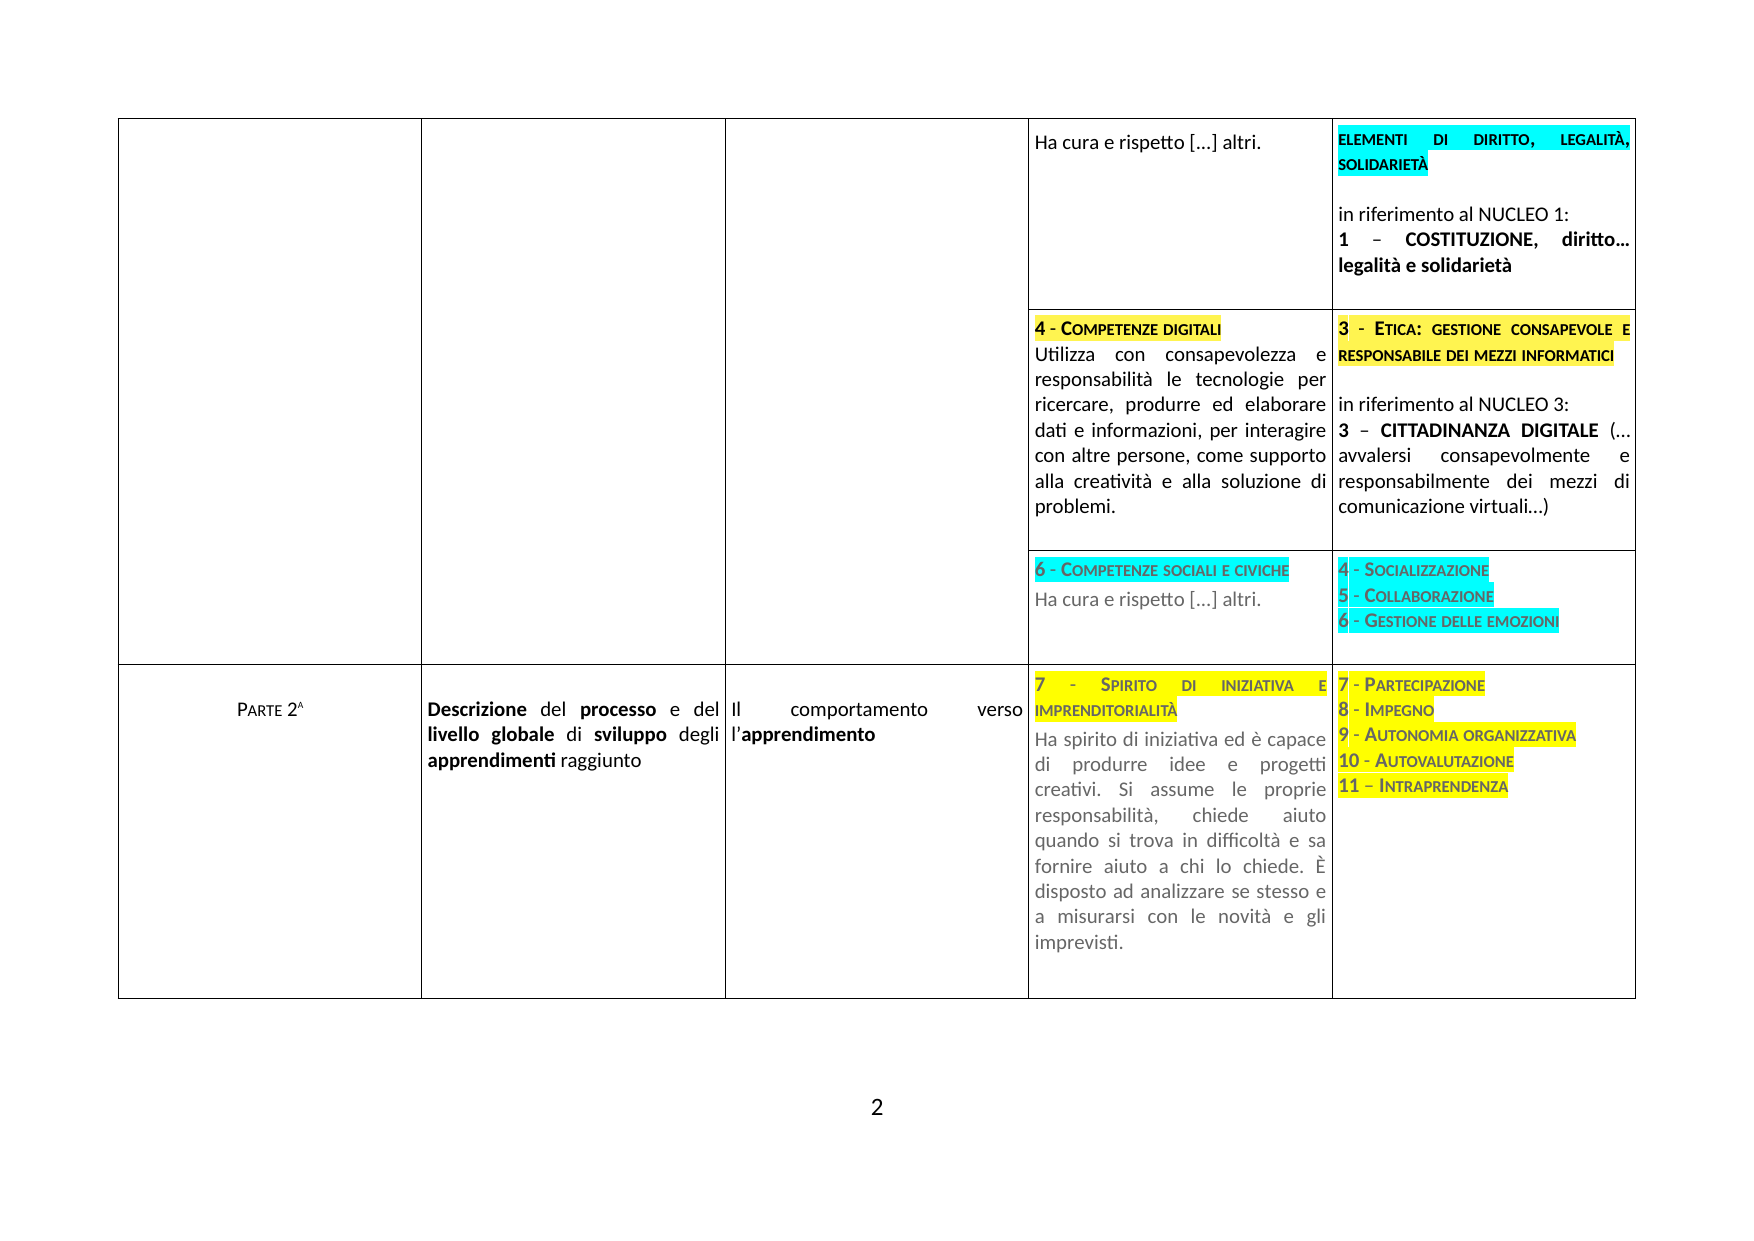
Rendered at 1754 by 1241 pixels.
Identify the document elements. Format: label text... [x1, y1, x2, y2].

table_cell 4 - Competenze digitali Utilizza con consapevolezza e responsabilità le tecnologie per ricercare, produrre ed elaborare dati e informazioni, per interagire con altre persone, come supporto alla creatività e alla soluzione di problemi. [1029, 310, 1332, 550]
table_cell [726, 119, 1028, 664]
table_cell 7 - Partecipazione 8 - Impegno 9 - Autonomia organizzativa 10 - Autovalutazione 11 – Intraprendenza [1333, 665, 1635, 998]
table_cell 7 - Spirito di iniziativa e imprenditorialità Ha spirito di iniziativa ed è capace di produrre idee e progetti creativi. Si assume le proprie responsabilità, chiede aiuto quando si trova in difficoltà e sa fornire aiuto a chi lo chiede. È disposto ad analizzare se stesso e a misurarsi con le novità e gli imprevisti. [1029, 665, 1332, 998]
table_cell 3 - Etica: gestione consapevole e responsabile dei mezzi informatici in riferimento al NUCLEO 3: 3 – CITTADINANZA DIGITALE (… avvalersi consapevolmente e responsabilmente dei mezzi di comunicazione virtuali…) [1333, 310, 1635, 550]
table_cell Parte 2a [119, 665, 421, 998]
table_cell Il comportamento verso l’apprendimento [726, 665, 1028, 998]
table_cell 6 - Competenze sociali e civiche Ha cura e rispetto [...] altri. [1029, 551, 1332, 664]
table_cell [119, 119, 421, 664]
table_cell 4 - Socializzazione 5 - Collaborazione 6 - Gestione delle emozioni [1333, 551, 1635, 664]
table_cell Descrizione del processo e del livello globale di sviluppo degli apprendimenti raggiunto [422, 665, 725, 998]
table_cell Ha cura e rispetto [...] altri. [1029, 119, 1332, 308]
table_cell elementi di diritto, legalità, solidarietà in riferimento al NUCLEO 1: 1 – COSTITUZIONE, diritto… legalità e solidarietà [1333, 119, 1635, 308]
table_cell [422, 119, 725, 664]
